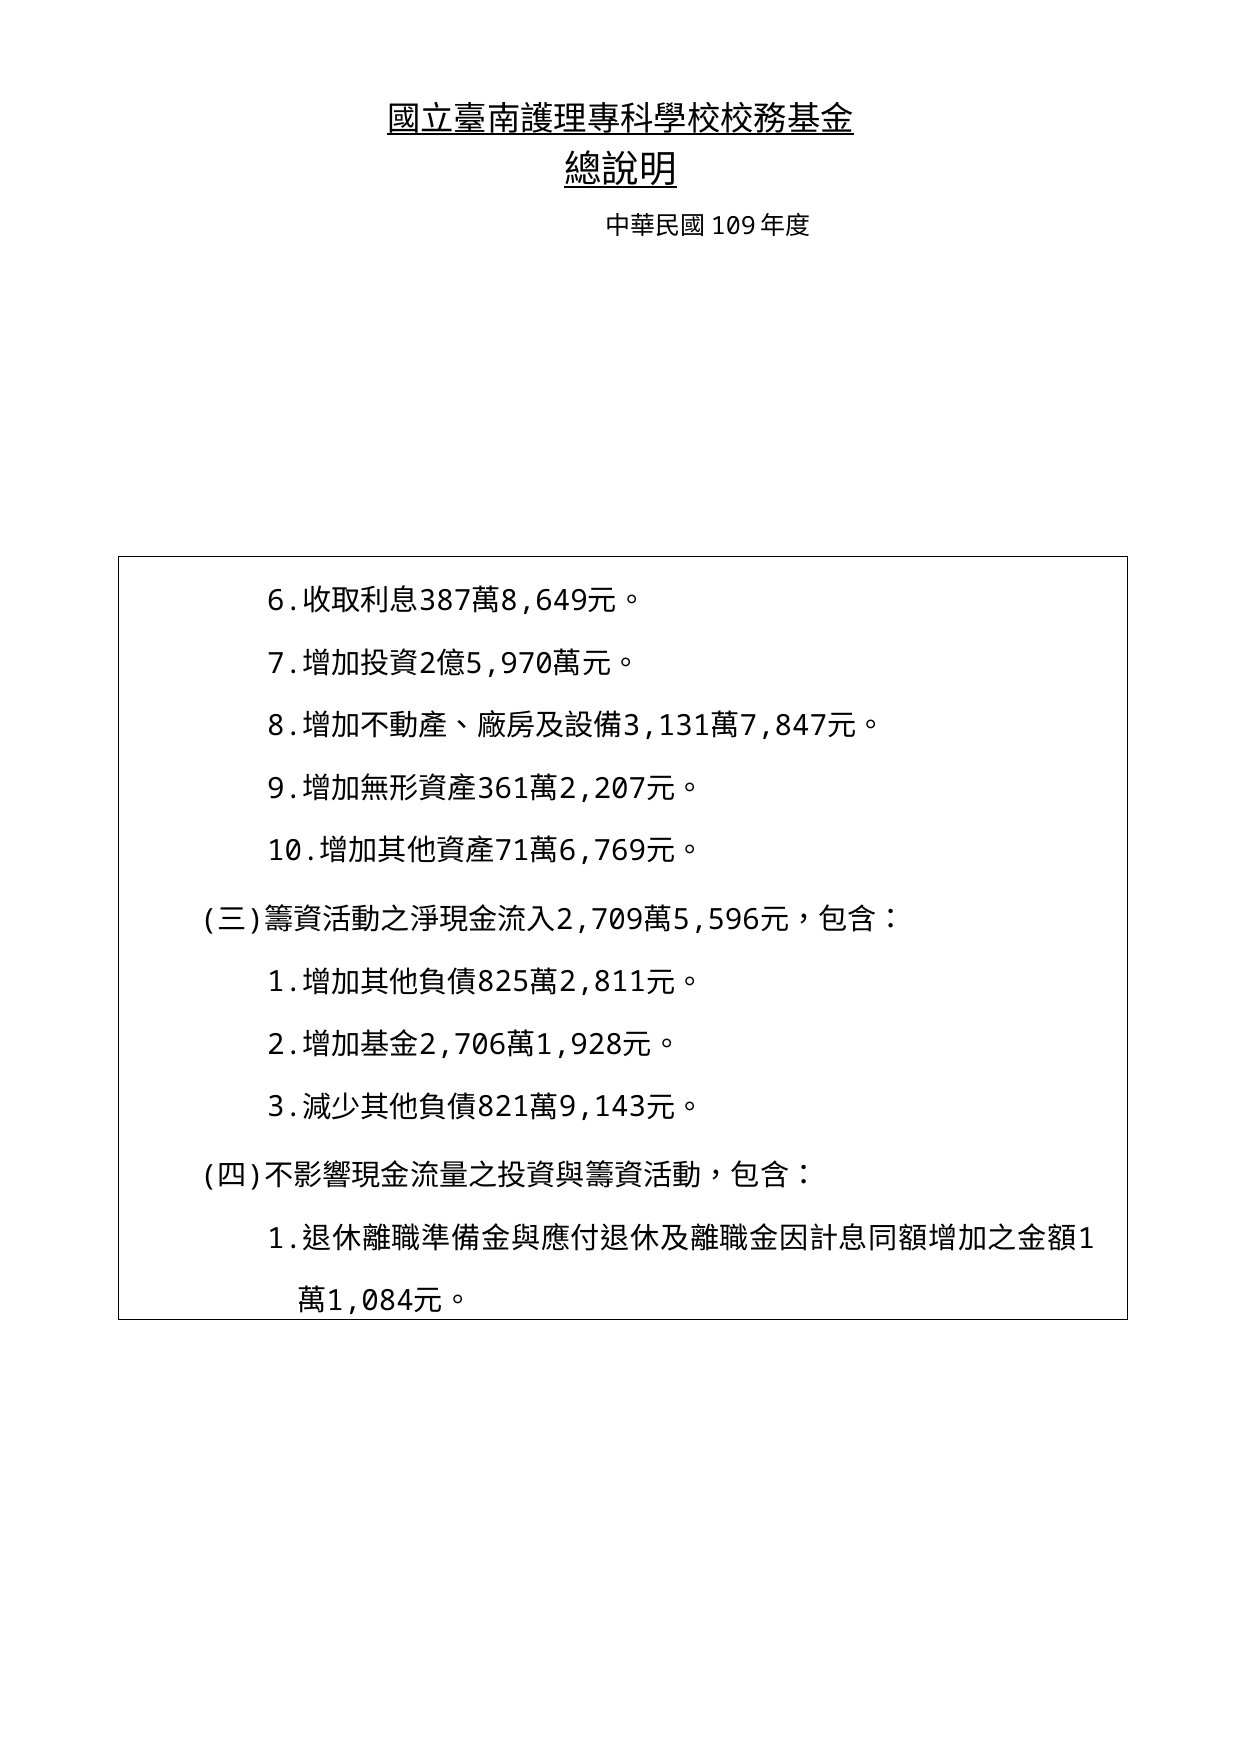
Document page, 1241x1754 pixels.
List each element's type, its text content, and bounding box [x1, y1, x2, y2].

table_header 一、業務計畫實施績效： (一)教學品質之提升： 建構優質化的教務資訊系統，適時維護、更新及添購教學設備以利教學活動進行。建立E化線上教學與學習環境，建置及推動課程地圖及學生學習歷程檔案。辦理12小時新生參與（計165名）之學前輔導活動，提升新生先備基礎科目能力，協助新生適時融入新的學習環境。透過成績預警系統進行學習成效不佳學生之管理，108學年度第2學期期中全校不及格比例為53.14%、108學年度第2學期學期全校不及格比例降低為13.23%，108學年度第2學期，授課教師每人平均提供1443分鐘、成績優良小老師每人平均提供203分鐘之課後輔導時間（office hours），以加強學生學習成效。 同時獎勵學業成績優秀學生（108學年度優秀學生受獎人次共207人次，合計獎金434,000元；109學年度優秀入學新生獎勵計畫，頒發「5A獎5萬」1名及其他新生獎勵，合計19名新生共21萬5,000元。建立學習標竿，提升同儕學習成效。 適時維護及主動更新、添購教學設備以利教學活動進行，例如更新Moodle版本，並委外進行維運平台的功能，增進師生使用數位教材的便利性。此外，本學期辦理4場教師研習，引進教學新知與科技策略。109年鼓勵教師社群籌組（4位教師），17位教師申請教學助理，並補助26人次創新教學研究及數位教材製作，共計有49門課程及1672人次學生經歷創新教學的現場，學生可於課後自主學習、增加課程熟悉度並重複複習，提升學習成效。另外，參與並獲得精進教學獎勵的教師，肯定參賽書面整理的經驗，藉由分享交流與評審回饋，提升教材製作信心與視野，藉此增加教師專業知能、教學技能及自我實現。 (二)學術研究水準之提升： 積極推動各單位及教師與國內外相關學者或學術機構學術交流與合作，並辦理教師論文發表補助，獎勵教師論文或技術報告發表與升等，鼓勵教師自我成長，各教學小組組成讀書會及研究會，彼此分享教學與研究成果。 (三)與業界或學術界簽約發展實質合作夥伴關係，並推動已簽約之策略聯盟單位實質合作事項： 已與20間醫院、13間學校（含2間國外大學）、17間業界、社團法人台灣健康教育推廣協會暨臺南市護理師護士公會等單位簽訂合作夥伴關係，發展實質合作辦理產學合作計畫案計13件。 109年度教師簽訂廠商全額出資之產學研究案全校合計14件，總金額9,029,000元。其中化妝品應用科為7件，金額合計1,994,000元；老人服務事業科為6件，金額合計6,885,000元；護理科為1件，金額合計150,000元。其中產學研究案之合作夥伴包含：臺鹽實業股份有限公司、財團法人工業技術研究院、耀然實業有限公司、昇宏國際企業有限公司、竹門國際有限公司、臺灣護理學會、衛生福利部、臺南市政府、財團法人高雄市華仁社會福利慈善基金會、財團法人臺灣省台南市臺灣首廟天壇老人養護中心等。 (四)落實學生實習教學，提升學生專業能力與證照錄取率： 促進學生優良實習品質，積極開闢優良實習場所，目前護理科有21個實習合作場所，化妝品應用科有28個實習合作場所，老人服務事業科有18個實習合作場所，提供學生實際參與實習工作機會，落實教育部校外實習計畫，為實習學生投保意外平安保險及辦理體檢作業，每學期由導師、實習組同仁訪視並關懷實習學生，提升學生實習適應力與學習成效，並建立實習機構教學品質評核機制；充實校內示範病房設備，讓學生分組練習時，都有實作機會；定期舉辦校外觀摩、研討，掌握社會脈動，提升學生護理師證照考取率，109年護理師證照通過率達85.47％；109年化妝品應用科學生參加美容丙級技術士檢定考試通過率100％，美容乙級技術士檢定考試通過率達92.19％，化學丙級技術士檢定考試通過率86.84％，美國NAHA國際芳療師初階 I檢定考試通過率達96.55％；109年老人服務事業科照顧服務員證照共計34名通過，通過率達100%，高考社會工作師證照通過6人。 (五)加強學生輔導工作，提升學生學習與成長： 有效建立學校行政單位與師生溝通管道，營造安全祥和之校園環境；推動學生自治，輔導學生成立各種學生自治團體及社團，透過社團活動與社區、志工服務，建立對社會的責任感，俾利學生之學習與成長；重視心理輔導，強化導師輔導功能，適時發現學生偏差或異常行為；強化體育教育和衛生保健教育，舉辦各項班際運動競賽活動，以培養團隊精神並加強體適能訓練，定期辦理健康促進活動及相關衛生教育之專題演講，提升學生照顧自己與他人之能力。 (六)加強校區各項建設，提升學習之優質環境： 本校目前總樓地板面積已達到48,909平方公尺，提供學生理論與實務結合的臨床實習環境，及足夠的師生教學研究空間，有效提升師生教學與學習之品質；另外亦提供適當的宿舍空間，以確保外地新生均能住進宿舍，並照顧經濟弱勢學生，使其能安心就學。本年度持續進行既有校舍之改善，辦理「弘景樓及蔻思樓中庭多功能展演空間工程」供學生展演走秀及社團活動的場所，並進行全校LED燈具汰換。 (七)提升圖書館資訊服務，強化網路設備效能及資訊安全，以支援教學： 強化以學術科(中心)為特色的核心館藏，配合學校高等教育深耕計畫、校務發展特色躍升計畫，訂購專業中西文期刊106種、中西文資料庫7種，購置中西文圖書1,354冊、視聽資料137套，中文電子書247冊，維持各科(中心)相關圖書及期刊的穩定成長，強化健康照護類與化妝品應用類圖書之特色。參與國內5個資源共享聯盟，透過館際合作方式，提供文獻傳遞26件，館際借書249件，並採購共用性資料庫22種，提供全方位讀者服務。設置多元支付影印機1臺，購置圖書教具滅菌機1臺，進行圖書整合管理系統升級作業，提供多功能且更便利之設施；辦理8場新生圖書館利用指導課程，7場圖書館電子資源利用課程，8場閱讀推廣活動，增進教學成效。 持續嚴密控管校園網路IP address使用，電腦病毒掃描及流量監控，持續加強資訊安全及推動校園資訊安全之觀念：辦理資訊安全及個人資料保護教育訓練、個人資料事故應變演練暨教育訓練。全面汰換電腦教室(一)電腦、廣播軟體及還原軟體以改善教學環境。購買硬碟抹除機設備、伺服器專用記憶體、高速網路交換器及網路儲存設備以維護資訊安全及虛擬系統。持續維護本校無障礙網頁。租用中華電信數據電路及hicloud雲儲存服務，以強化異地備份提升網路服務。購買筆記型電腦及測試系統電腦，以提升網路維運效率。 二、收支餘絀情形： (一)收入決算與收入預算比較情形： 1.業務收入：本年度決算數3億2,905萬751元，較預算數3億2,190萬7,000元，增加714萬3,751元，增加2.22％，差異原因分析如下： 學雜費收入：本年度決算數6,130萬9,095元，較預算數6,238萬元，減少107萬905元，減少1.72％。 學雜費減免(-)：本年度決算數632萬1,525元，較預算數740萬元，減少107萬8,475元，減少14.57％，主要係因申請學雜費減免之學生數較預計減少所致。 建教合作收入：本年度決算數1,014萬7,132元，較預算數400萬元，增加614萬7,132元，增加153.68％，主要係各類委辦計畫案收入較預計增加所致。 推廣教育收入：本年度決算數428萬1,820元，較預算數400萬元，增加28萬1,820元，增加7.05％，主要係推廣教育班之收入較預計增加所致。 學校教學研究補助收入：本年度決算數2億900萬7,000元，等於預算數2億900萬7,000元。 其他補助收入：本年度決算數5,061萬779元，較預算數4,990萬5,000元，增加70萬5,779元，增加1.41％，主要係教育部補助之計畫收入較預計增加。 雜項業務收入：本年度決算數1萬6,450元，較預算數1萬5,000元，增加1,450元，增加9.67％，主要係辦理招生業務之收入較預計增加。 2.業務外收入：本年度決算數1,764萬2,032元，較預算數1,511萬元，增加253萬2,032元，增加16.76％，差異原因分析如下： 利息收入：本年度決算數531萬9,005元，較預算數530萬元，增加1萬9,005元，增加0.36％，主要係定期存款利息收入較預計增加。 資產使用及權利金收入：本年度決算數923萬8,250元，較預算數900萬元，增加23萬8,250元，增加2.65％，主要係學生住宿費收入較預計增加。 違規罰款收入：本年度決算數16萬4,318元，較預算數10萬元，增加6萬4,318元，增加64.32％，主要係廠商違約金收入較預計增加。 受贈收入：本年度決算數113萬1,872元，較預算數41萬元，增加72萬1,872元，增加176.07％，主要係接受各界捐款收入較預計增加。 雜項收入：本年度決算數178萬8,587元，較預算數30萬元，增加148萬8,587元，增加496.20％，主要係收回以前年度支出。 (二)支出決算與支出預算比較情形： 1.業務成本與費用：本年度決算數3億4,954萬6,044元，較預算數3億4,227萬8,000元，增加726萬8,044元，增加2.12％，差異原因分析如下： 教學研究及訓輔成本：本年度決算數2億4,836萬286元，較預算數2億5,350萬元，減少513萬9,714元，減少2.03％，主要係用人費用之正式員額薪資較預算數減少。 建教合作成本：本年度決算數925萬3,667元，較預算數389萬9,000元，增加535萬4,667元，增加137.33％，主要係各類委辦計畫案收入較預計增加，成本相對增加。 推廣教育成本：本年度決算數274萬6,613元，較預算數306萬7,000元，減少32萬387元，減少10.45％，主要係相關開班成本較預計減少。 學生公費及獎勵金：本年度決算數2,776萬9,245元，較預算數1,900萬元，增加876萬9,245元，增加46.15％，主要係對學生之獎勵金及補助較預計增加。 管理及總務費用－管理費用及總務費用：本年度決算數6,139萬9,783元，較預算數6,279萬7,000元，減少139萬7,217元，減少2.22％，主要係不動產、廠房及設備折舊較預計減少。 其他業務費用－雜項業務費用：本年度決算數1萬6,450元，較預算數1萬5,000元，增加1,450元，增加9.67％，主要係辦理招生業務之收入增加，相關費用相對增加。 2.業務外費用－雜項費用：本年度決算數1,478萬8,019元，較預算數1,498萬3,000元，減少19萬4,981元，減少1.30％，主要係學生宿舍相關支出減少。 (三)決算與預算餘絀比較情形： 1.業務賸餘(短絀)：本年度決算業務短絀2,049萬5,293元，較預算短絀數2,037萬1,000元，增加短絀12萬4,293元，主要係學生公費及獎勵金增加。 2.業務外賸餘(短絀)：本年度決算業務外賸餘285萬4,013元，較預算賸餘數12萬7,000元，增加賸餘272萬7,013元，主要係雜項收入增加。 3.本期賸餘(短絀)：本年度決算短絀1,764萬1,280元，較預算短絀數2,024萬4,000元，減少短絀260萬2,720元，主要係建教合作收入增加。 三、餘絀撥補實況： 本期短絀1,764萬1,280元，前期未分配賸餘8,693萬4,830元，本年度未分配賸餘6,929萬3,550元，待填補之短絀0元。 四、現金流量結果： 本年度決算現金及約當現金淨減1,671萬937元，較預算現金及約當現金淨增4,462萬6,000元，減少6,133萬6,937元，減少137.45％，其原因如下： (一)業務活動之淨現金流入3,568萬4,132元，包含： 1.本年度決算短絀1,764萬1,280元。 2.利息收入之調整減列531萬9,005元。 3.調整項目5,720萬4,740元，包含： 折舊、減損及折耗5,489萬9,559元。 攤銷1,155萬824元。 其他淨減178萬5,435元。 流動資產淨增55萬9,349元。 流動負債淨減690萬859元。 4.收取利息143萬9,677元。 (二)投資活動之淨現金流出7,949萬665元，包含： 1.減少流動金融資產2億1,070萬元。 2.減少短期墊款2萬9,914元。 3.減少準備金124萬3,250元。 4.減少不動產、廠房及設備3,572元。 5.減少其他資產773元。 6.收取利息387萬8,649元。 7.增加投資2億5,970萬元。 8.增加不動產、廠房及設備3,131萬7,847元。 9.增加無形資產361萬2,207元。 10.增加其他資產71萬6,769元。 (三)籌資活動之淨現金流入2,709萬5,596元，包含： 1.增加其他負債825萬2,811元。 2.增加基金2,706萬1,928元。 3.減少其他負債821萬9,143元。 (四)不影響現金流量之投資與籌資活動，包含： 1.退休離職準備金與應付退休及離職金因計息同額增加之金額1萬1,084元。 2.不動產、廠房及設備(機械及設備)與遞延收入同額增加之金額18萬5,000元。 3.應付代管資產轉列受贈公積之金額179萬6,016元。 五、資產負債情況： (一)本年度決算資產總計22億9,356萬2,482元，包含： 1.流動資產3億4,804萬6,849元，占資產總額15.17％。 2.投資、長期應收款、貸墊款及準備金4億1,765萬1,019元，占資產總額18.21％。 3.不動產、廠房及設備9億3,869萬3,239元，占資產總額40.93％。 4.無形資產1,371萬2,556元，占資產總額0.60％。 5.其他資產5億7,545萬8,819元，占資產總額25.09％。 (二)負債總計5億3,424萬7,471元，占負債及淨值總額23.29％，包含： 1.流動負債2,650萬2,851元，占負債及淨值總額1.15％。 2.其他負債5億774萬4,620元，占負債及淨值總額22.14％。 (三)淨值總計17億5,931萬5,011元，占負債及淨值總額76.71％，包含： 1.基金14億7,981萬2,066元，占負債及淨值總額64.52％。 2.公積2億1,020萬9,395元，占負債及淨值總額9.17％。 3.累積賸餘6,929萬3,550元，占負債及淨值總額3.02％。 六、其他：為辦理教育部專項補助計畫所需，本年度先行辦理並補辦111年度一般建築及設備計畫預算586萬元，奉行政院109年11月25日院授教字第1090169900C號函同意。 (二)業務外賸餘(短絀-)：本年度決算業務外賸餘951萬7,352元，較預算賸餘數584萬3,000元，增加賸餘367萬4,352元，主要係利息收入增加。 (三)本期賸餘(短絀-)：本年度決算賸餘54萬7,428元，較預算賸餘數133萬4,000元，減少賸餘78萬6,572元，主要係其他補助收入、資產使用及權利金收入較預計減少，教學研究及訓輔成本、學生公費及獎勵金較預計增加並撙節支出所致。參、餘絀撥補實況：一、本年度決算賸餘之部計1億3,746萬6,288元，係本期賸餘54萬7,428元加前期未分配賸餘1億3,691萬8,860元。二、本年度決算賸餘之部計1億3,746萬6,288元，較預算賸餘之部計1億3,906萬4,000元，減少賸餘159萬7,712元，減少1.14 ％，主要係決算本期賸餘較預算本期賸餘減少賸餘78萬6,572元及決算前期未分配賸餘較預算前期未分配賸餘減少賸餘81萬1,140元。肆、現金流量結果：本年度決算現金及約當現金淨減1,090萬7,965元，較預算現金及約當現金淨增5,691萬7,000元，減少6,782萬4,965元，減少119.16％，其原因如下： 一、業務活動之淨現金流入4,655萬3,638元，包含： (一)本年度決算賸餘54萬7,428元。 (二)調整非現金項目4,600萬6,210元，包含： 1.折舊及折耗2,945萬5,624元。 2.攤銷967萬753元。 3.其他淨減100萬5,580元。 4.流動資產淨減483萬4,904元。 5.流動負債淨增103萬9,349元。 二、投資活動之淨現金流出9,726萬2,228元，包含： (一)增加短期墊款196萬8,554元。 (二)增加固定資產5,429萬2,507元。 (三)增加無形資產49萬4,352元。 (四)增加遞延借項4,050萬6,815元。 三、融資活動之淨現金流入3,980萬625元，包含： (一)增加其他負債3,684萬1,333元。 (二)增加基金2,469萬5,000元。 (三)減少其他負債2,173萬5,708元。 四、不影響現金流量之投資與融資活動，包含： (一)受贈固定資產與受贈公積同額增加之金額429萬2,488元，包含： 1.機械及設備317萬6,761元。 2.交通及運輸設備23萬5,000元。 3.什項設備88萬727元。 (二)提列退撫基金使退休離職準備金及應付退休及離職金同額減少之數 29萬6,358元。 (三)以前年度購建中固定資產科目，於本次更正調整轉入固定資產科目數增加之金額7億925萬304元，包含： 1.土地改良物264萬6,059元。 2.房屋及建築6億1,801萬9,556元。 3.機械及設備1,731萬1,290元。 4.交通及運輸設備124萬2,832元。 5.什項設備7,003萬567元。 (四)其他準備金與受贈公積同額減少之金額1萬元，係動用留本獎助學金發放獎助學金。 (五)受贈無形資產與受贈公積同額增加之金額31萬9,000元，係教育部補助經費購置電腦軟體。 (六)應付代管資產轉列受贈公積數之金額179萬5,980元。 伍、資產負債情況： 一、本年度決算資產總計20億8,876萬4,254元，包含： (一)流動資產5億3,442萬728元，占資產總額25.59％。 (二)投資、長期應收款、貸墊款及準備金460萬6,711元，占資產總額0.22％。 (三)固定資產10億3,425萬6,769元，占資產總額49.52％。 (四)無形資產727萬7,279元，占資產總額0.35％。 (五)遞延借項1億58萬6,445元，占資產總額4.82％。 (六)其他資產4億761萬6,322元，占資產總額19.51％。 二、負債總計4億4,686萬5,758元，占負債及淨值總額21.39％，包含： (一)流動負債1,102萬9,700元，占負債及淨值總額0.53％。 (二)其他負債4億3,583萬6,058元，占負債及淨值總額20.87％。 三、淨值總計16億4,189萬8,496元，占負債及淨值總額78.61％，包含： (一)基金13億667萬9,860元，占負債及淨值總額62.56％。 (二)公積1億9,775萬2,348元，占負債及淨值總額9.47％。 (三)累積賸餘1億3,746萬6,288元，占負債及淨值總額6.58％。 陸、其他： 信託代理與保證資產(負債)科目：本年度決算數578萬1,258元。 參、餘絀撥補實況： 一、本年度決算賸餘之部計1億3,746萬6,288元，係本期賸餘54萬7,428元加前期未分配賸餘1億3,691萬8,860元。 二、本年度決算賸餘之部計1億3,746萬6,288元，較預算賸餘之部計1億3,906萬4,000元，減少賸餘159萬7,712元，減少1.14 ％，主要係決算本期賸餘較預算本期賸餘減少賸餘78萬6,572元及決算前期未分配賸餘較預算前期未分配賸餘減少賸餘81萬1,140元。 肆、現金流量結果： 本年度決算現金及約當現金淨減1,090萬7,965元，較預算現金及約當現金淨增5,691萬7,000元，減少6,782萬4,965元，減少119.16％，其原因如下： 一、業務活動之淨現金流入4,655萬3,638元，包含： (一)本年度決算賸餘54萬7,428元。 (二)調整非現金項目4,600萬6,210元，包含： 1.折舊及折耗2,945萬5,624元。 2.攤銷967萬753元。 3.其他淨減100萬5,580元。 4.流動資產淨減483萬4,904元。 5.流動負債淨增103萬9,349元。 二、投資活動之淨現金流出9,726萬2,228元，包含： (一)增加短期墊款196萬8,554元。 (二)增加固定資產5,429萬2,507元。 (三)增加無形資產49萬4,352元。 (四)增加遞延借項4,050萬6,815元。 三、融資活動之淨現金流入3,980萬625元，包含： (一)增加其他負債3,684萬1,333元。 (二)增加基金2,469萬5,000元。 (三)減少其他負債2,173萬5,708元。 四、不影響現金流量之投資與融資活動，包含： (一)受贈固定資產與受贈公積同額增加之金額429萬2,488元，包含： 1.機械及設備317萬6,761元。 2.交通及運輸設備23萬5,000元。 3.什項設備88萬727元。 (二)提列退撫基金使退休離職準備金及應付退休及離職金同額減少之數 29萬6,358元。 (三)以前年度購建中固定資產科目，於本次更正調整轉入固定資產科目數增加之金額7億925萬304元，包含： 1.土地改良物264萬6,059元。 2.房屋及建築6億1,801萬9,556元。 3.機械及設備1,731萬1,290元。 4.交通及運輸設備124萬2,832元。 5.什項設備7,003萬567元。 (四)其他準備金與受贈公積同額減少之金額1萬元，係動用留本獎助學金發放獎助學金。 (五)受贈無形資產與受贈公積同額增加之金額31萬9,000元，係教育部補助經費購置電腦軟體。 (六)應付代管資產轉列受贈公積數之金額179萬5,980元。 伍、資產負債情況： 一、本年度決算資產總計20億8,876萬4,254元，包含： (一)流動資產5億3,442萬728元，占資產總額25.59％。 (二)投資、長期應收款、貸墊款及準備金460萬6,711元，占資產總額0.22％。 (三)固定資產10億3,425萬6,769元，占資產總額49.52％。 (四)無形資產727萬7,279元，占資產總額0.35％。 (五)遞延借項1億58萬6,445元，占資產總額4.82％。 (六)其他資產4億761萬6,322元，占資產總額19.51％。 二、負債總計4億4,686萬5,758元，占負債及淨值總額21.39％，包含： (一)流動負債1,102萬9,700元，占負債及淨值總額0.53％。 (二)其他負債4億3,583萬6,058元，占負債及淨值總額20.87％。 三、淨值總計16億4,189萬8,496元，占負債及淨值總額78.61％，包含： (一)基金13億667萬9,860元，占負債及淨值總額62.56％。 (二)公積1億9,775萬2,348元，占負債及淨值總額9.47％。 (三)累積賸餘1億3,746萬6,288元，占負債及淨值總額6.58％。 陸、其他： 信託代理與保證資產(負債)科目：本年度決算數578萬1,258元。 [119, 557, 1127, 1319]
